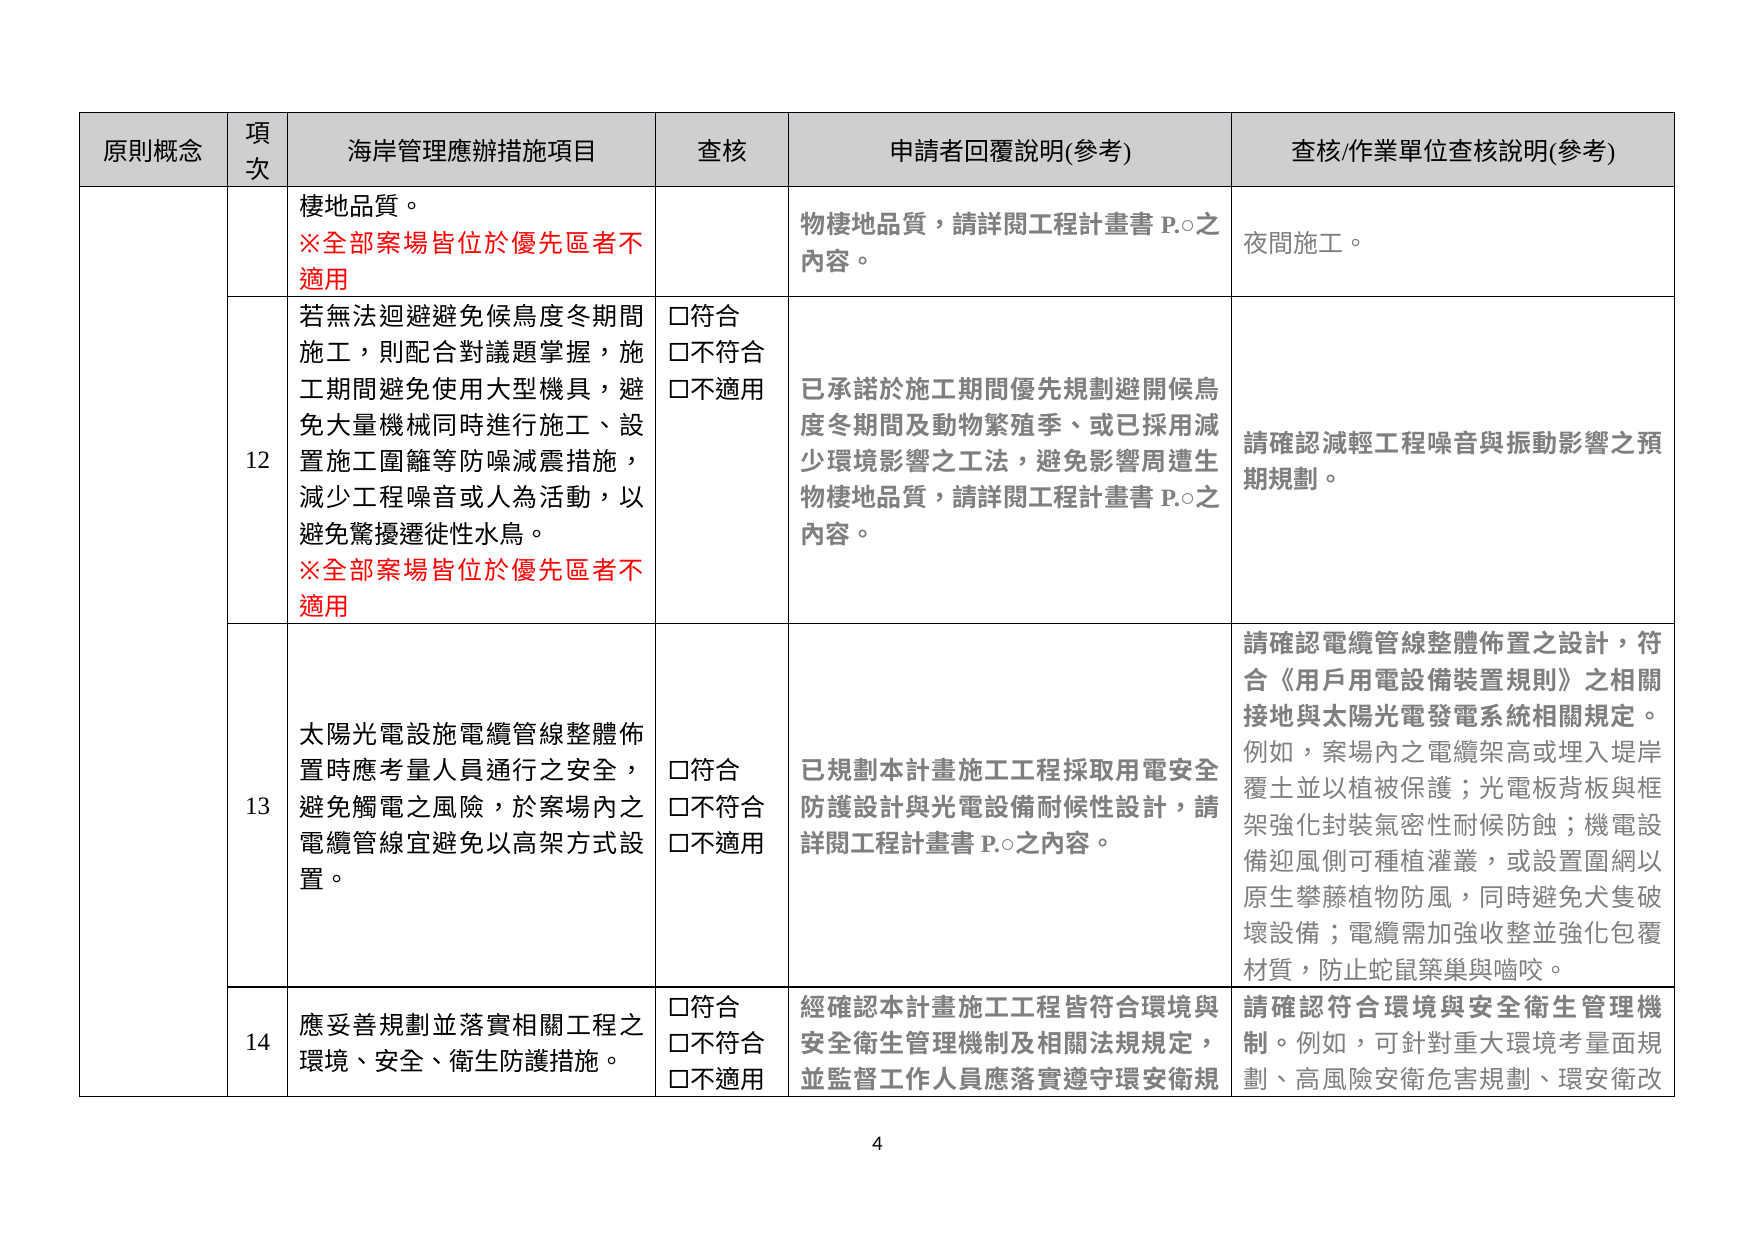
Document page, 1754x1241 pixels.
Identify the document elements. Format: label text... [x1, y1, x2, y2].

table_cell 請確認電纜管線整體佈置之設計，符合《用戶用電設備裝置規則》之相關接地與太陽光電發電系統相關規定。例如，案場內之電纜架高或埋入堤岸覆土並以植被保護；光電板背板與框架強化封裝氣密性耐候防蝕；機電設備迎風側可種植灌叢，或設置圍網以原生攀藤植物防風，同時避免犬隻破壞設備；電纜需加強收整並強化包覆材質，防止蛇鼠築巢與嚙咬。 [1232, 624, 1674, 986]
table_cell 符合 不符合 不適用 [656, 988, 788, 1096]
table_header 查核/作業單位查核說明(參考) [1232, 113, 1674, 186]
table_cell [656, 187, 788, 296]
table_cell 請確認符合環境與安全衛生管理機制。例如，可針對重大環境考量面規劃、高風險安衛危害規劃、環安衛改 [1232, 988, 1674, 1096]
table_cell 14 [228, 988, 287, 1096]
table_header 項次 [228, 113, 287, 186]
table_cell 13 [228, 624, 287, 986]
table_cell 夜間施工。 [1232, 187, 1674, 296]
table_cell 物棲地品質，請詳閱工程計畫書P.○之內容。 [789, 187, 1231, 296]
table_cell 應妥善規劃並落實相關工程之環境、安全、衛生防護措施。 [288, 988, 655, 1096]
table_header 申請者回覆說明(參考) [789, 113, 1231, 186]
table_header 原則概念 [80, 113, 227, 186]
table_header 海岸管理應辦措施項目 [288, 113, 655, 186]
table_cell 若無法迴避避免候鳥度冬期間施工，則配合對議題掌握，施工期間避免使用大型機具，避免大量機械同時進行施工、設置施工圍籬等防噪減震措施，減少工程噪音或人為活動，以避免驚擾遷徙性水鳥。 ※全部案場皆位於優先區者不適用 [288, 297, 655, 623]
table_cell [80, 187, 227, 1096]
table_cell 12 [228, 297, 287, 623]
table_cell 經確認本計畫施工工程皆符合環境與安全衛生管理機制及相關法規規定，並監督工作人員應落實遵守環安衛規 [789, 988, 1231, 1096]
table_header 查核 [656, 113, 788, 186]
table_cell 已承諾於施工期間優先規劃避開候鳥度冬期間及動物繁殖季、或已採用減少環境影響之工法，避免影響周遭生物棲地品質，請詳閱工程計畫書P.○之內容。 [789, 297, 1231, 623]
table_cell 符合 不符合 不適用 [656, 297, 788, 623]
table_cell 符合 不符合 不適用 [656, 624, 788, 986]
table_cell [228, 187, 287, 296]
table_cell 太陽光電設施電纜管線整體佈置時應考量人員通行之安全，避免觸電之風險，於案場內之電纜管線宜避免以高架方式設置。 [288, 624, 655, 986]
table_cell 棲地品質。 ※全部案場皆位於優先區者不適用 [288, 187, 655, 296]
table_cell 請確認減輕工程噪音與振動影響之預期規劃。 [1232, 297, 1674, 623]
table_cell 已規劃本計畫施工工程採取用電安全防護設計與光電設備耐候性設計，請詳閱工程計畫書P.○之內容。 [789, 624, 1231, 986]
